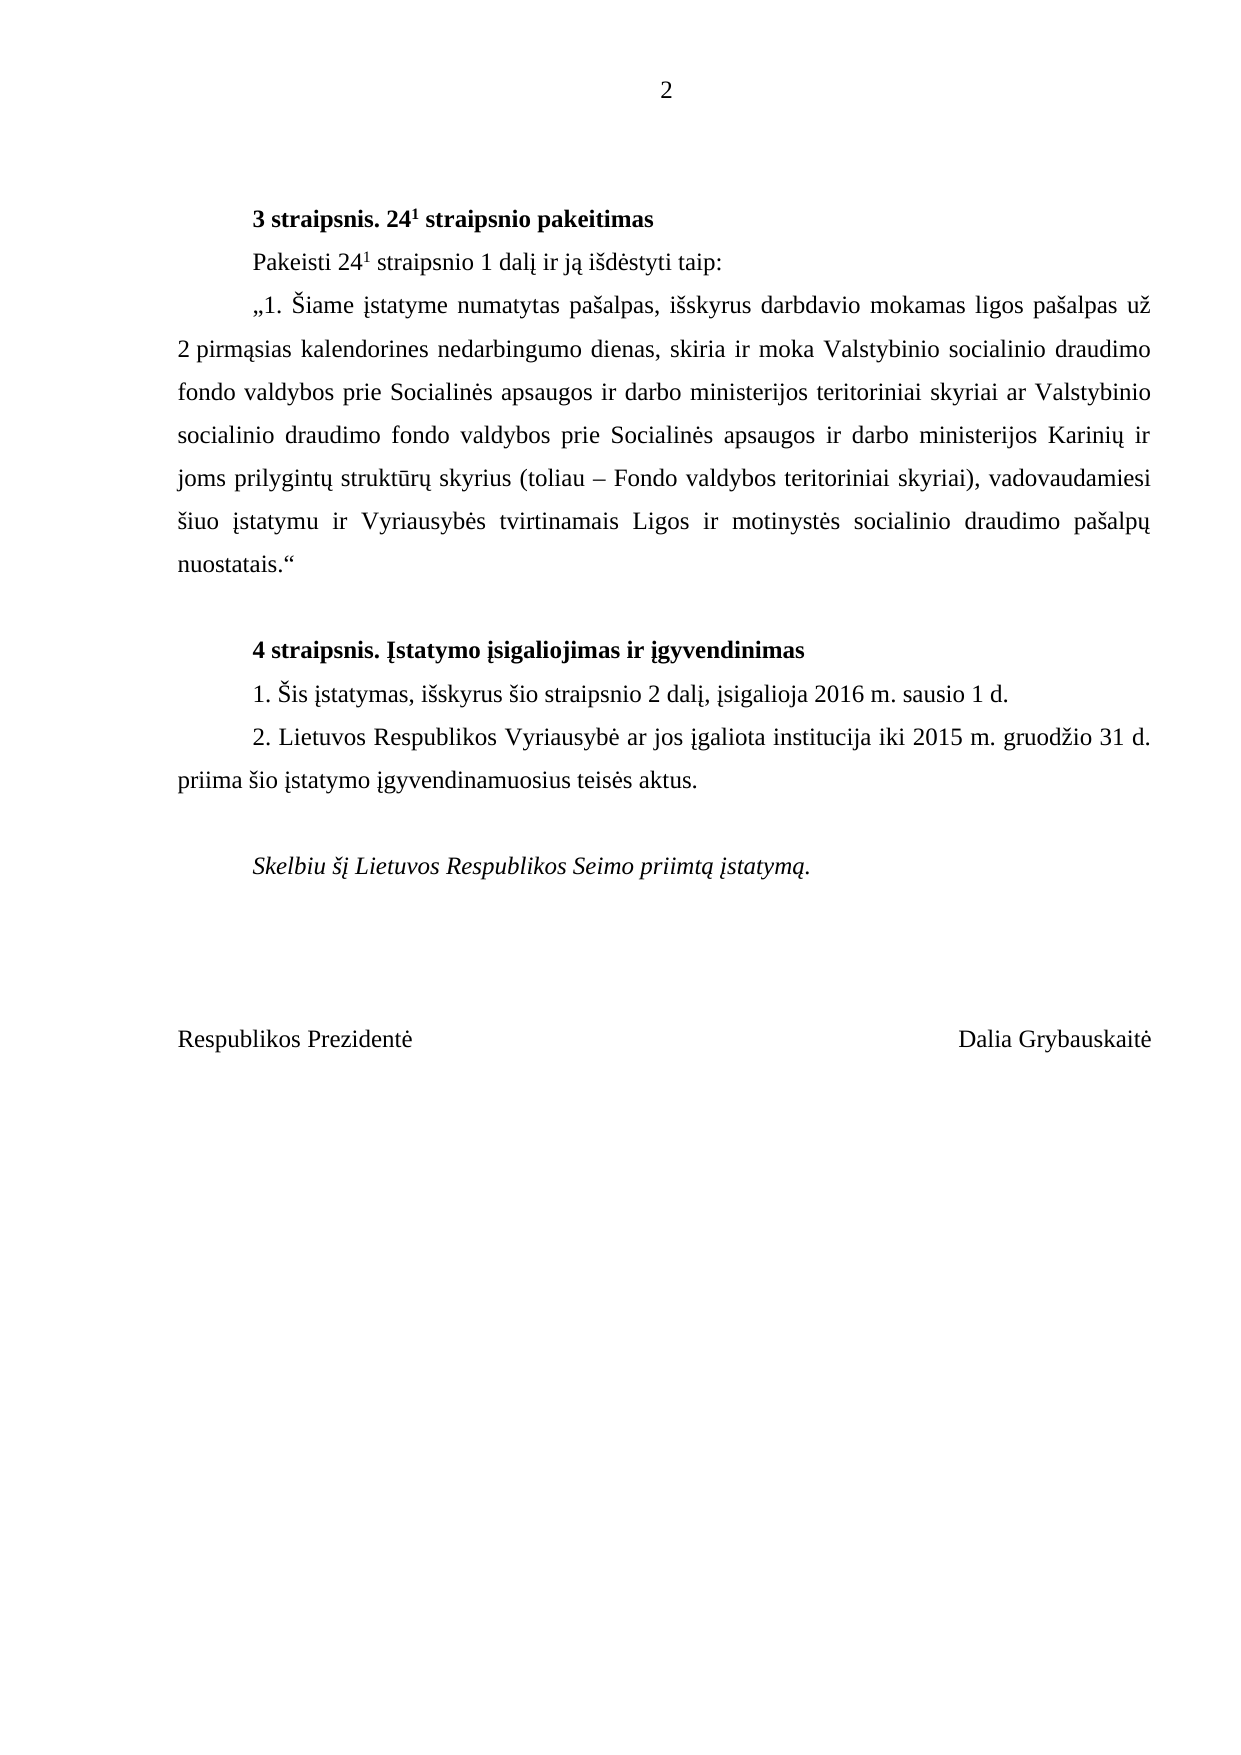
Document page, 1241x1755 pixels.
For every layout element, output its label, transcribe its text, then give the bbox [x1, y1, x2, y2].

text Skelbiu šį Lietuvos Respublikos Seimo priimtą įstatymą. [177, 851, 1152, 880]
text 3 straipsnis. 241 straipsnio pakeitimas [177, 204, 1152, 233]
text „1. Šiame įstatyme numatytas pašalpas, išskyrus darbdavio mokamas ligos pašalpas už 2 pirmąsias kalendorines nedarbingumo dienas, skiria ir moka Valstybinio socialinio draudimo fondo valdybos prie Socialinės apsaugos ir darbo ministerijos teritoriniai skyriai ar Valstybinio socialinio draudimo fondo valdybos prie Socialinės apsaugos ir darbo ministerijos Karinių ir joms prilygintų struktūrų skyrius (toliau – Fondo valdybos teritoriniai skyriai), vadovaudamiesi šiuo įstatymu ir Vyriausybės tvirtinamais Ligos ir motinystės socialinio draudimo pašalpų nuostatais.“ [177, 291, 1152, 578]
text 1. Šis įstatymas, išskyrus šio straipsnio 2 dalį, įsigalioja 2016 m. sausio 1 d. [177, 679, 1152, 707]
text 4 straipsnis. Įstatymo įsigaliojimas ir įgyvendinimas [177, 636, 1152, 664]
text Respublikos Prezidentė Dalia Grybauskaitė [177, 1024, 1152, 1052]
text Pakeisti 241 straipsnio 1 dalį ir ją išdėstyti taip: [177, 247, 1152, 276]
text 2. Lietuvos Respublikos Vyriausybė ar jos įgaliota institucija iki 2015 m. gruodžio 31 d. priima šio įstatymo įgyvendinamuosius teisės aktus. [177, 722, 1152, 794]
